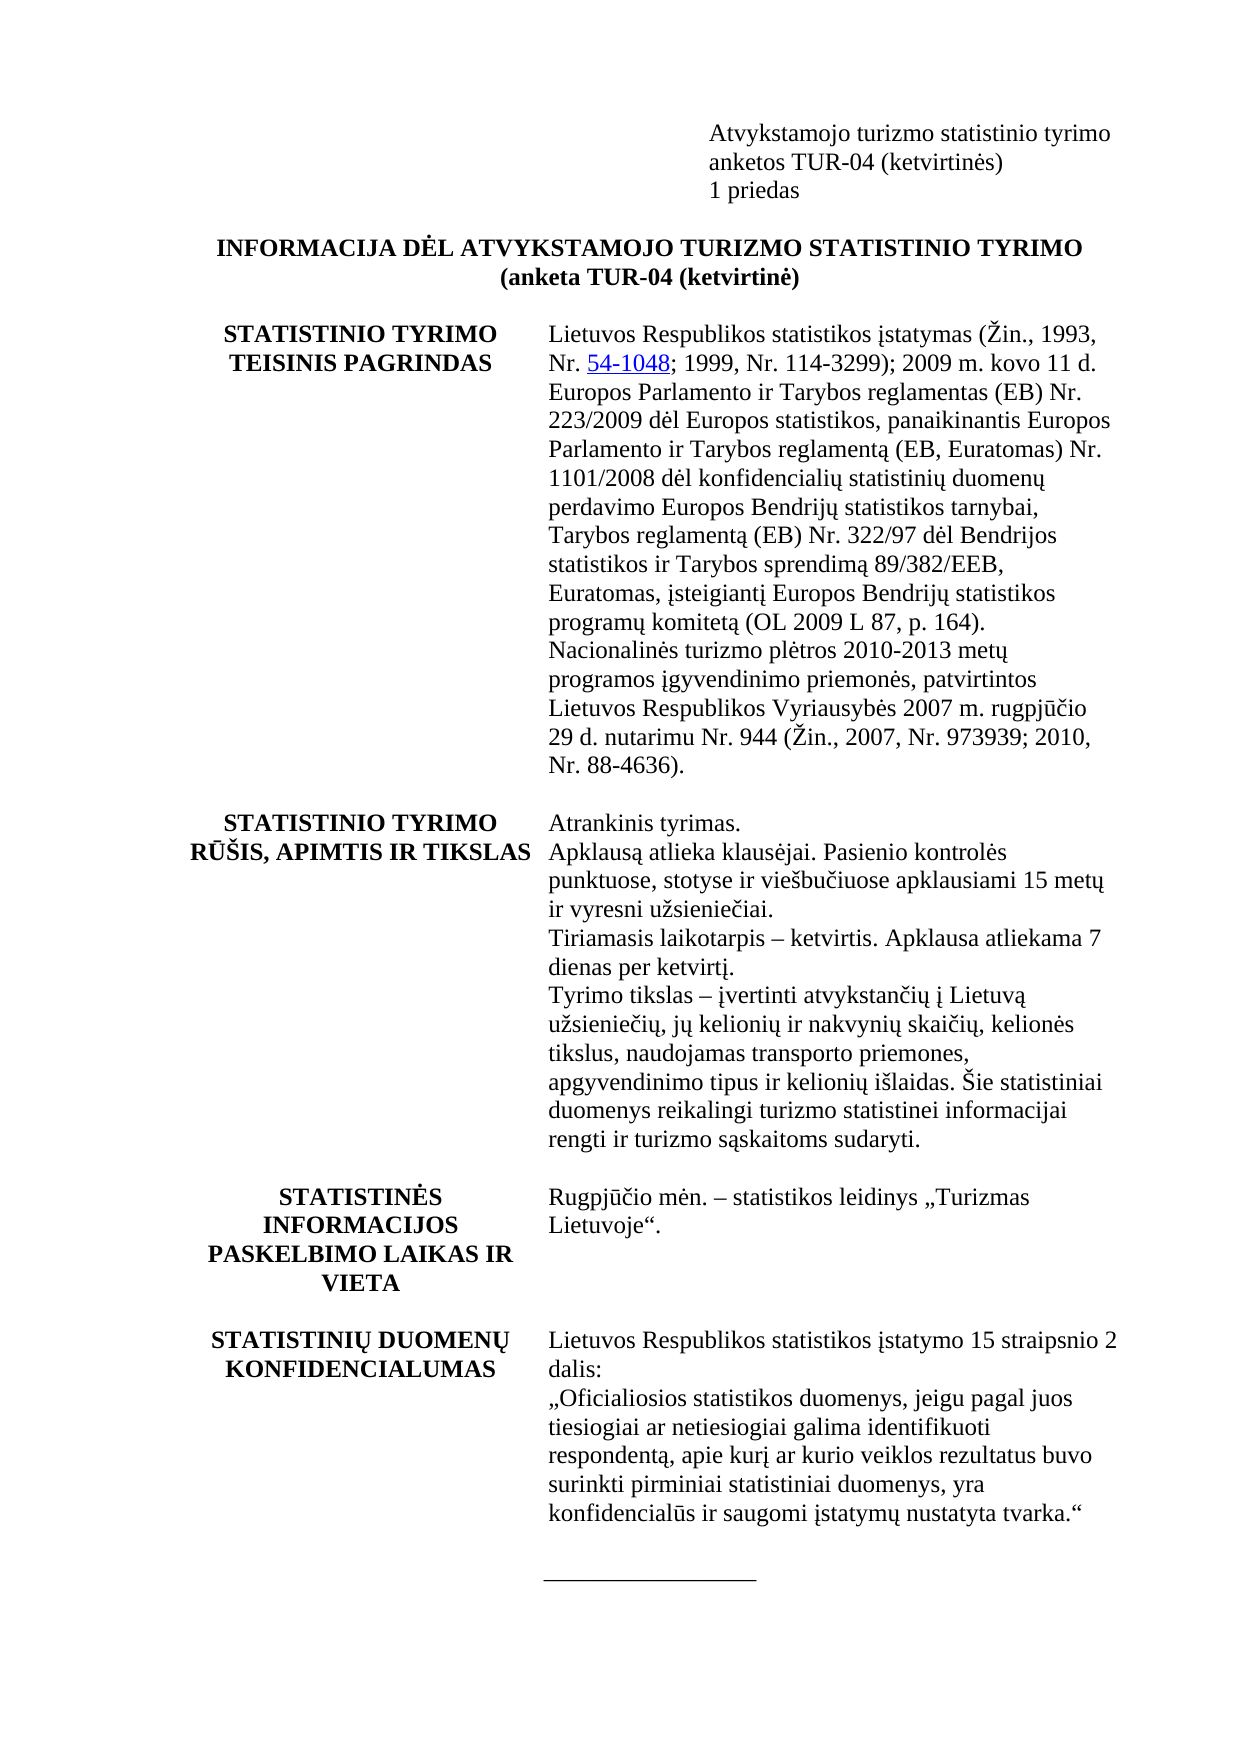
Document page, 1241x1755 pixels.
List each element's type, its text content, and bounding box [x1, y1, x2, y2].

text (anketa TUR-04 (ketvirtinė) [177, 262, 1122, 291]
table_cell STATISTINĖS INFORMACIJOS PASKELBIMO LAIKAS IR VIETA [177, 1182, 544, 1326]
table_header STATISTINIO TYRIMO TEISINIS PAGRINDAS [177, 319, 544, 808]
table_cell Rugpjūčio mėn. – statistikos leidinys „Turizmas Lietuvoje“. [544, 1182, 1122, 1326]
table_cell Atrankinis tyrimas. Apklausą atlieka klausėjai. Pasienio kontrolės punktuose, stotyse ir viešbučiuose apklausiami 15 metų ir vyresni užsieniečiai. Tiriamasis laikotarpis – ketvirtis. Apklausa atliekama 7 dienas per ketvirtį. Tyrimo tikslas – įvertinti atvykstančių į Lietuvą užsieniečių, jų kelionių ir nakvynių skaičių, kelionės tikslus, naudojamas transporto priemones, apgyvendinimo tipus ir kelionių išlaidas. Šie statistiniai duomenys reikalingi turizmo statistinei informacijai rengti ir turizmo sąskaitoms sudaryti. [544, 808, 1122, 1182]
text _________________ [177, 1556, 1122, 1584]
text Atvykstamojo turizmo statistinio tyrimo [709, 118, 1122, 147]
table_cell Lietuvos Respublikos statistikos įstatymo 15 straipsnio 2 dalis: „Oficialiosios statistikos duomenys, jeigu pagal juos tiesiogiai ar netiesiogiai galima identifikuoti respondentą, apie kurį ar kurio veiklos rezultatus buvo surinkti pirminiai statistiniai duomenys, yra konfidencialūs ir saugomi įstatymų nustatyta tvarka.“ [544, 1326, 1122, 1527]
text 1 priedas [177, 176, 1122, 204]
table_cell STATISTINIO TYRIMO RŪŠIS, APIMTIS IR TIKSLAS [177, 808, 544, 1182]
table_cell STATISTINIŲ DUOMENŲ KONFIDENCIALUMAS [177, 1326, 544, 1527]
table_header Lietuvos Respublikos statistikos įstatymas (Žin., 1993, Nr. 54-1048; 1999, Nr. 114-3299); 2009 m. kovo 11 d. Europos Parlamento ir Tarybos reglamentas (EB) Nr. 223/2009 dėl Europos statistikos, panaikinantis Europos Parlamento ir Tarybos reglamentą (EB, Euratomas) Nr. 1101/2008 dėl konfidencialių statistinių duomenų perdavimo Europos Bendrijų statistikos tarnybai, Tarybos reglamentą (EB) Nr. 322/97 dėl Bendrijos statistikos ir Tarybos sprendimą 89/382/EEB, Euratomas, įsteigiantį Europos Bendrijų statistikos programų komitetą (OL 2009 L 87, p. 164). Nacionalinės turizmo plėtros 2010-2013 metų programos įgyvendinimo priemonės, patvirtintos Lietuvos Respublikos Vyriausybės 2007 m. rugpjūčio 29 d. nutarimu Nr. 944 (Žin., 2007, Nr. 973939; 2010, Nr. 88-4636). [544, 319, 1122, 808]
text INFORMACIJA DĖL ATVYKSTAMOJO TURIZMO STATISTINIO TYRIMO [177, 233, 1122, 262]
text anketos TUR-04 (ketvirtinės) [177, 147, 1122, 176]
